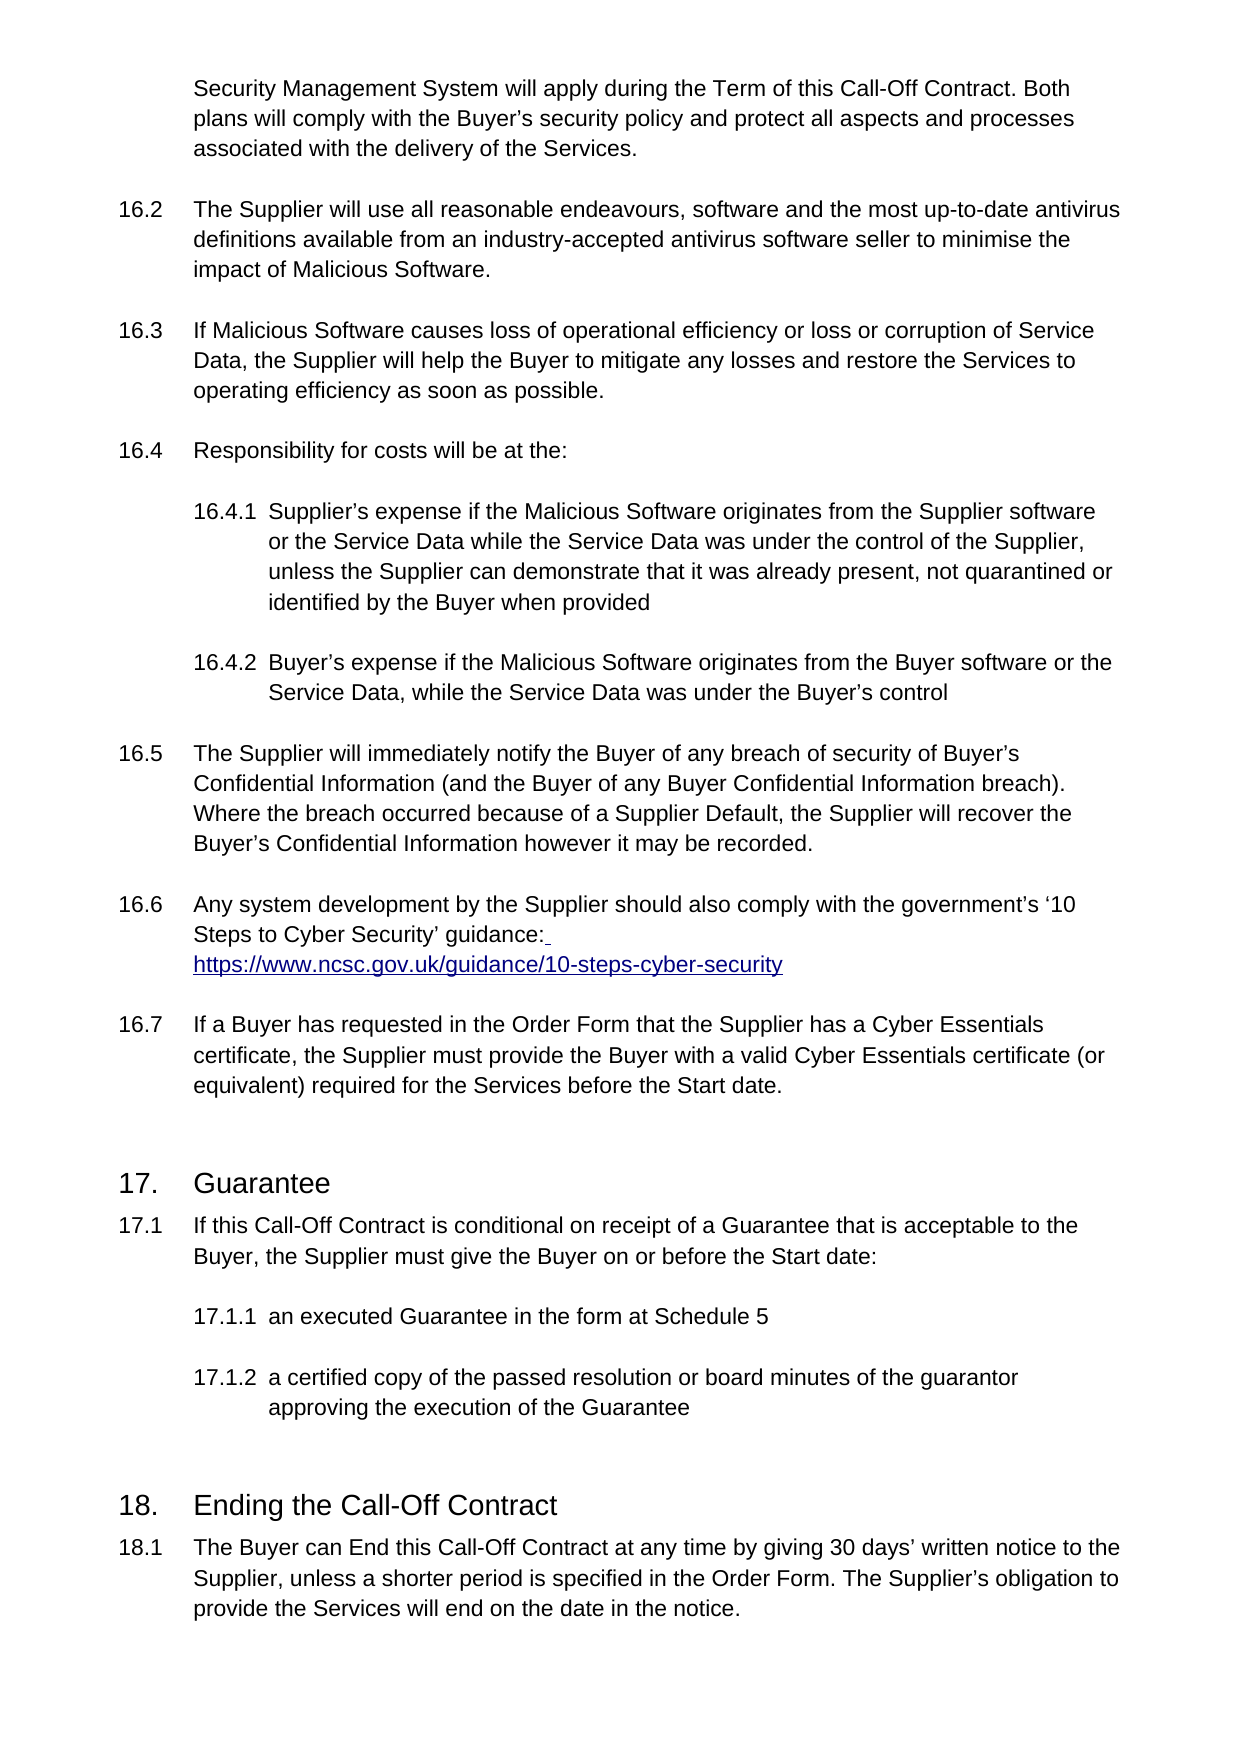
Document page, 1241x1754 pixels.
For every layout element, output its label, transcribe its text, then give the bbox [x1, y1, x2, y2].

text 16.6 Any system development by the Supplier should also comply with the government’s ‘10 Steps to Cyber Security’ guidance: [118, 891, 1122, 947]
text 17.1.2 a certified copy of the passed resolution or board minutes of the guarantor approving the execution of the Guarantee [193, 1363, 1122, 1420]
text 16.3 If Malicious Software causes loss of operational efficiency or loss or corruption of Service Data, the Supplier will help the Buyer to mitigate any losses and restore the Services to operating efficiency as soon as possible. [118, 317, 1122, 403]
subtitle 17. Guarantee [118, 1166, 1122, 1199]
text 16.4 Responsibility for costs will be at the: [118, 437, 1122, 464]
subtitle 18. Ending the Call-Off Contract [118, 1487, 1122, 1521]
text 17.1.1 an executed Guarantee in the form at Schedule 5 [118, 1303, 1122, 1329]
text 16.4.1 Supplier’s expense if the Malicious Software originates from the Supplier software or the Service Data while the Service Data was under the control of the Supplier, unless the Supplier can demonstrate that it was already present, not quarantined or identified by the Buyer when provided [193, 498, 1122, 615]
text 17.1 If this Call-Off Contract is conditional on receipt of a Guarantee that is acceptable to the Buyer, the Supplier must give the Buyer on or before the Start date: [118, 1212, 1122, 1269]
text https://www.ncsc.gov.uk/guidance/10-steps-cyber-security [193, 951, 1122, 977]
text 16.7 If a Buyer has requested in the Order Form that the Supplier has a Cyber Essentials certificate, the Supplier must provide the Buyer with a valid Cyber Essentials certificate (or equivalent) required for the Services before the Start date. [118, 1011, 1122, 1098]
text 16.2 The Supplier will use all reasonable endeavours, software and the most up-to-date antivirus definitions available from an industry-accepted antivirus software seller to minimise the impact of Malicious Software. [118, 196, 1122, 283]
text 18.1 The Buyer can End this Call-Off Contract at any time by giving 30 days’ written notice to the Supplier, unless a shorter period is specified in the Order Form. The Supplier’s obligation to provide the Services will end on the date in the notice. [118, 1534, 1122, 1621]
text Security Management System will apply during the Term of this Call-Off Contract. Both plans will comply with the Buyer’s security policy and protect all aspects and processes associated with the delivery of the Services. [118, 75, 1122, 162]
text 16.4.2 Buyer’s expense if the Malicious Software originates from the Buyer software or the Service Data, while the Service Data was under the Buyer’s control [193, 649, 1122, 706]
text 16.5 The Supplier will immediately notify the Buyer of any breach of security of Buyer’s Confidential Information (and the Buyer of any Buyer Confidential Information breach). Where the breach occurred because of a Supplier Default, the Supplier will recover the Buyer’s Confidential Information however it may be recorded. [118, 739, 1122, 857]
